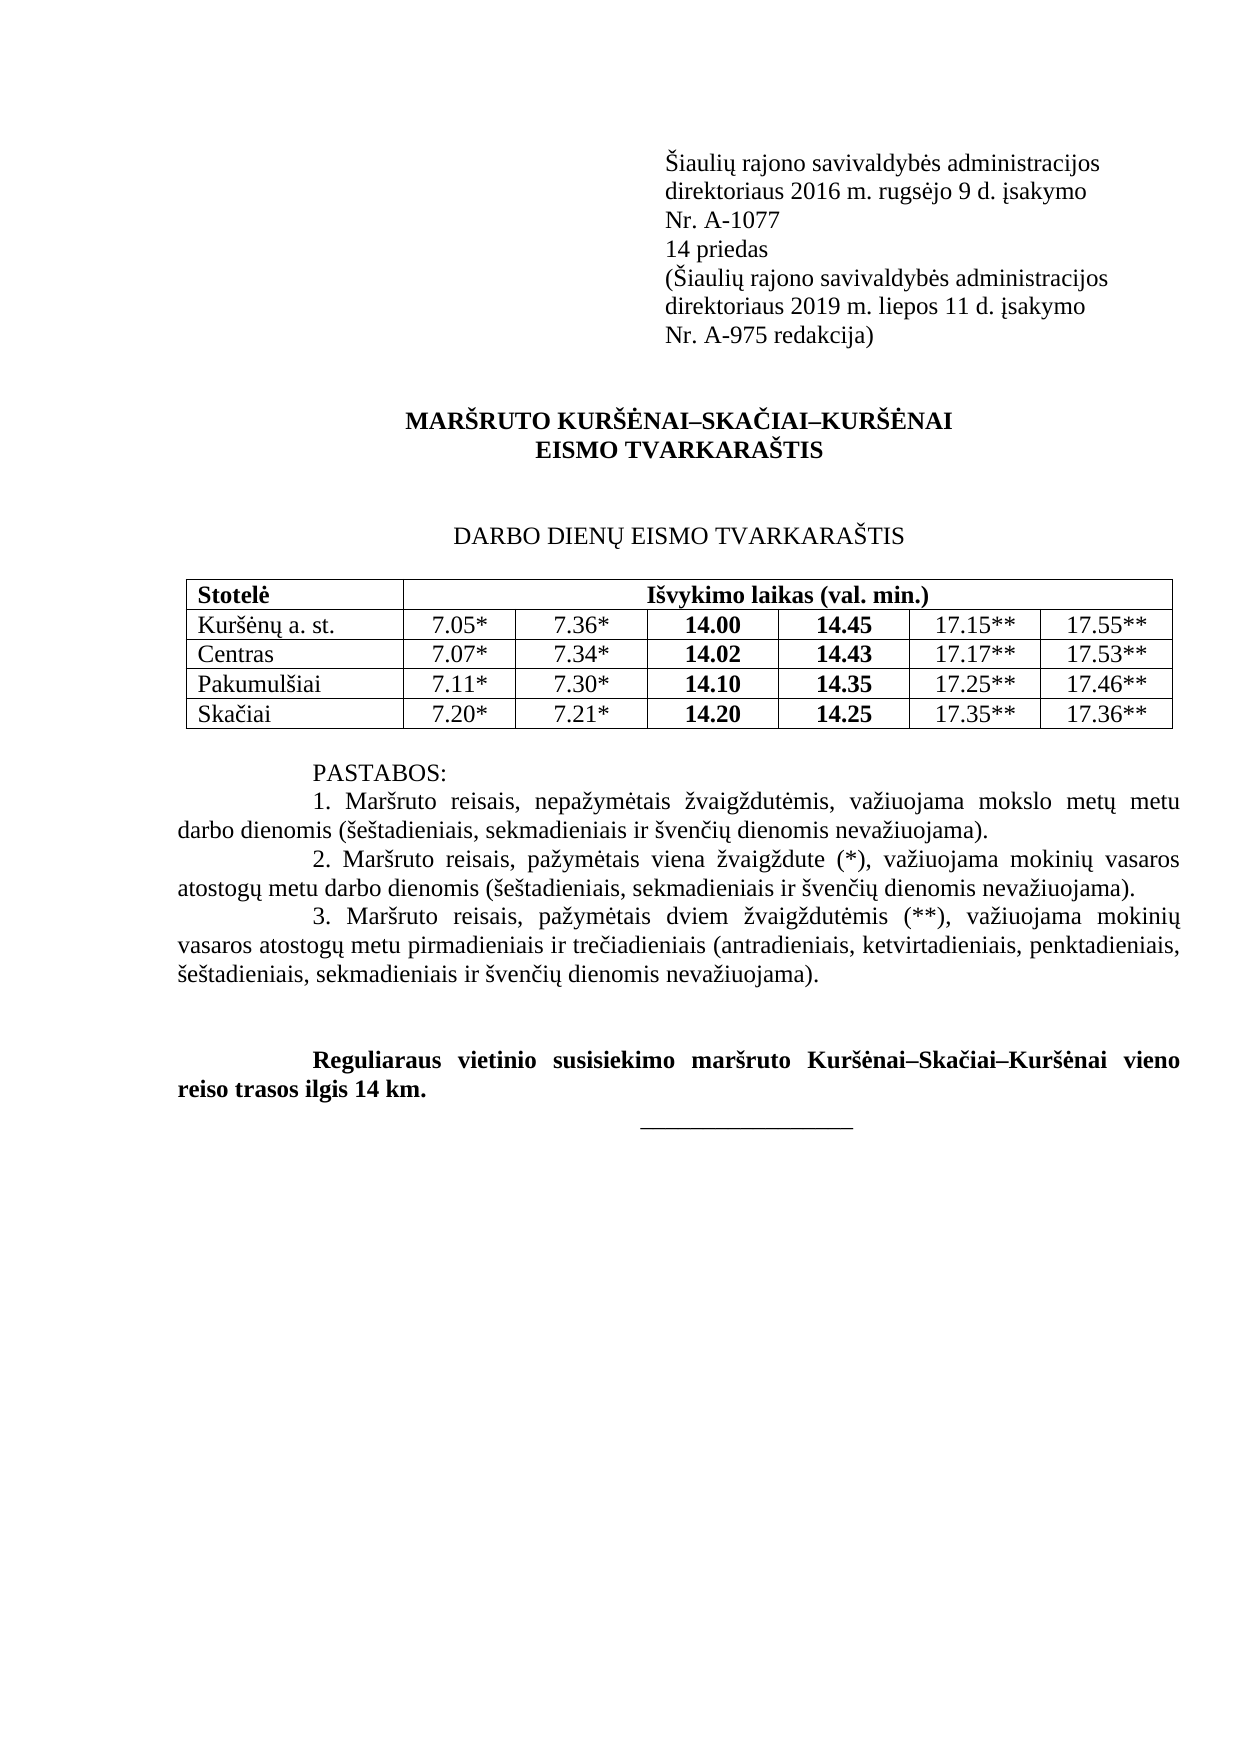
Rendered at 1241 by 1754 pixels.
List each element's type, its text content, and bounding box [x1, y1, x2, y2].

table_cell 14.45 [779, 610, 909, 638]
table_cell 17.25** [910, 669, 1040, 698]
text MARŠRUTO KURŠĖNAI–SKAČIAI–KURŠĖNAI [177, 406, 1181, 435]
table_cell 7.34* [516, 640, 647, 668]
table_cell 7.20* [404, 699, 515, 728]
table_cell 14.25 [779, 699, 909, 728]
text PASTABOS: [177, 758, 1181, 786]
table_cell 17.35** [910, 699, 1040, 728]
table_cell Skačiai [187, 699, 403, 728]
text direktoriaus 2019 m. liepos 11 d. įsakymo [665, 291, 1181, 320]
text Šiaulių rajono savivaldybės administracijos [665, 148, 1181, 176]
table_cell 17.36** [1041, 699, 1172, 728]
table_cell 14.20 [648, 699, 778, 728]
text (Šiaulių rajono savivaldybės administracijos [665, 263, 1181, 291]
table_cell 7.36* [516, 610, 647, 638]
table_cell Pakumulšiai [187, 669, 403, 698]
table_cell 17.53** [1041, 640, 1172, 668]
text direktoriaus 2016 m. rugsėjo 9 d. įsakymo [665, 176, 1181, 205]
text 2. Maršruto reisais, pažymėtais viena žvaigždute (*), važiuojama mokinių vasaros atostogų metu darbo dienomis (šeštadieniais, sekmadieniais ir švenčių dienomis nevažiuojama). [177, 844, 1181, 901]
table_cell 17.15** [910, 610, 1040, 638]
table_cell 7.30* [516, 669, 647, 698]
text _________________ [177, 1103, 1181, 1131]
table_cell Kuršėnų a. st. [187, 610, 403, 638]
table_cell 17.46** [1041, 669, 1172, 698]
table_header Stotelė [187, 580, 403, 609]
text Nr. A-975 redakcija) [665, 320, 1181, 349]
table_cell 14.43 [779, 640, 909, 668]
table_cell 7.05* [404, 610, 515, 638]
text Nr. A-1077 [665, 205, 1181, 234]
table_cell 7.21* [516, 699, 647, 728]
table_cell 14.00 [648, 610, 778, 638]
text EISMO TVARKARAŠTIS [177, 435, 1181, 464]
text DARBO DIENŲ EISMO TVARKARAŠTIS [177, 521, 1181, 550]
table_cell 14.10 [648, 669, 778, 698]
text Reguliaraus vietinio susisiekimo maršruto Kuršėnai–Skačiai–Kuršėnai vieno reiso trasos ilgis 14 km. [177, 1045, 1181, 1103]
text 1. Maršruto reisais, nepažymėtais žvaigždutėmis, važiuojama mokslo metų metu darbo dienomis (šeštadieniais, sekmadieniais ir švenčių dienomis nevažiuojama). [177, 786, 1181, 844]
table_header Išvykimo laikas (val. min.) [404, 580, 1172, 609]
text 3. Maršruto reisais, pažymėtais dviem žvaigždutėmis (**), važiuojama mokinių vasaros atostogų metu pirmadieniais ir trečiadieniais (antradieniais, ketvirtadieniais, penktadieniais, šeštadieniais, sekmadieniais ir švenčių dienomis nevažiuojama). [177, 901, 1181, 988]
text 14 priedas [665, 234, 1181, 263]
table_cell 17.55** [1041, 610, 1172, 638]
table_cell Centras [187, 640, 403, 668]
table_cell 17.17** [910, 640, 1040, 668]
table_cell 14.02 [648, 640, 778, 668]
table_cell 14.35 [779, 669, 909, 698]
table_cell 7.07* [404, 640, 515, 668]
table_cell 7.11* [404, 669, 515, 698]
